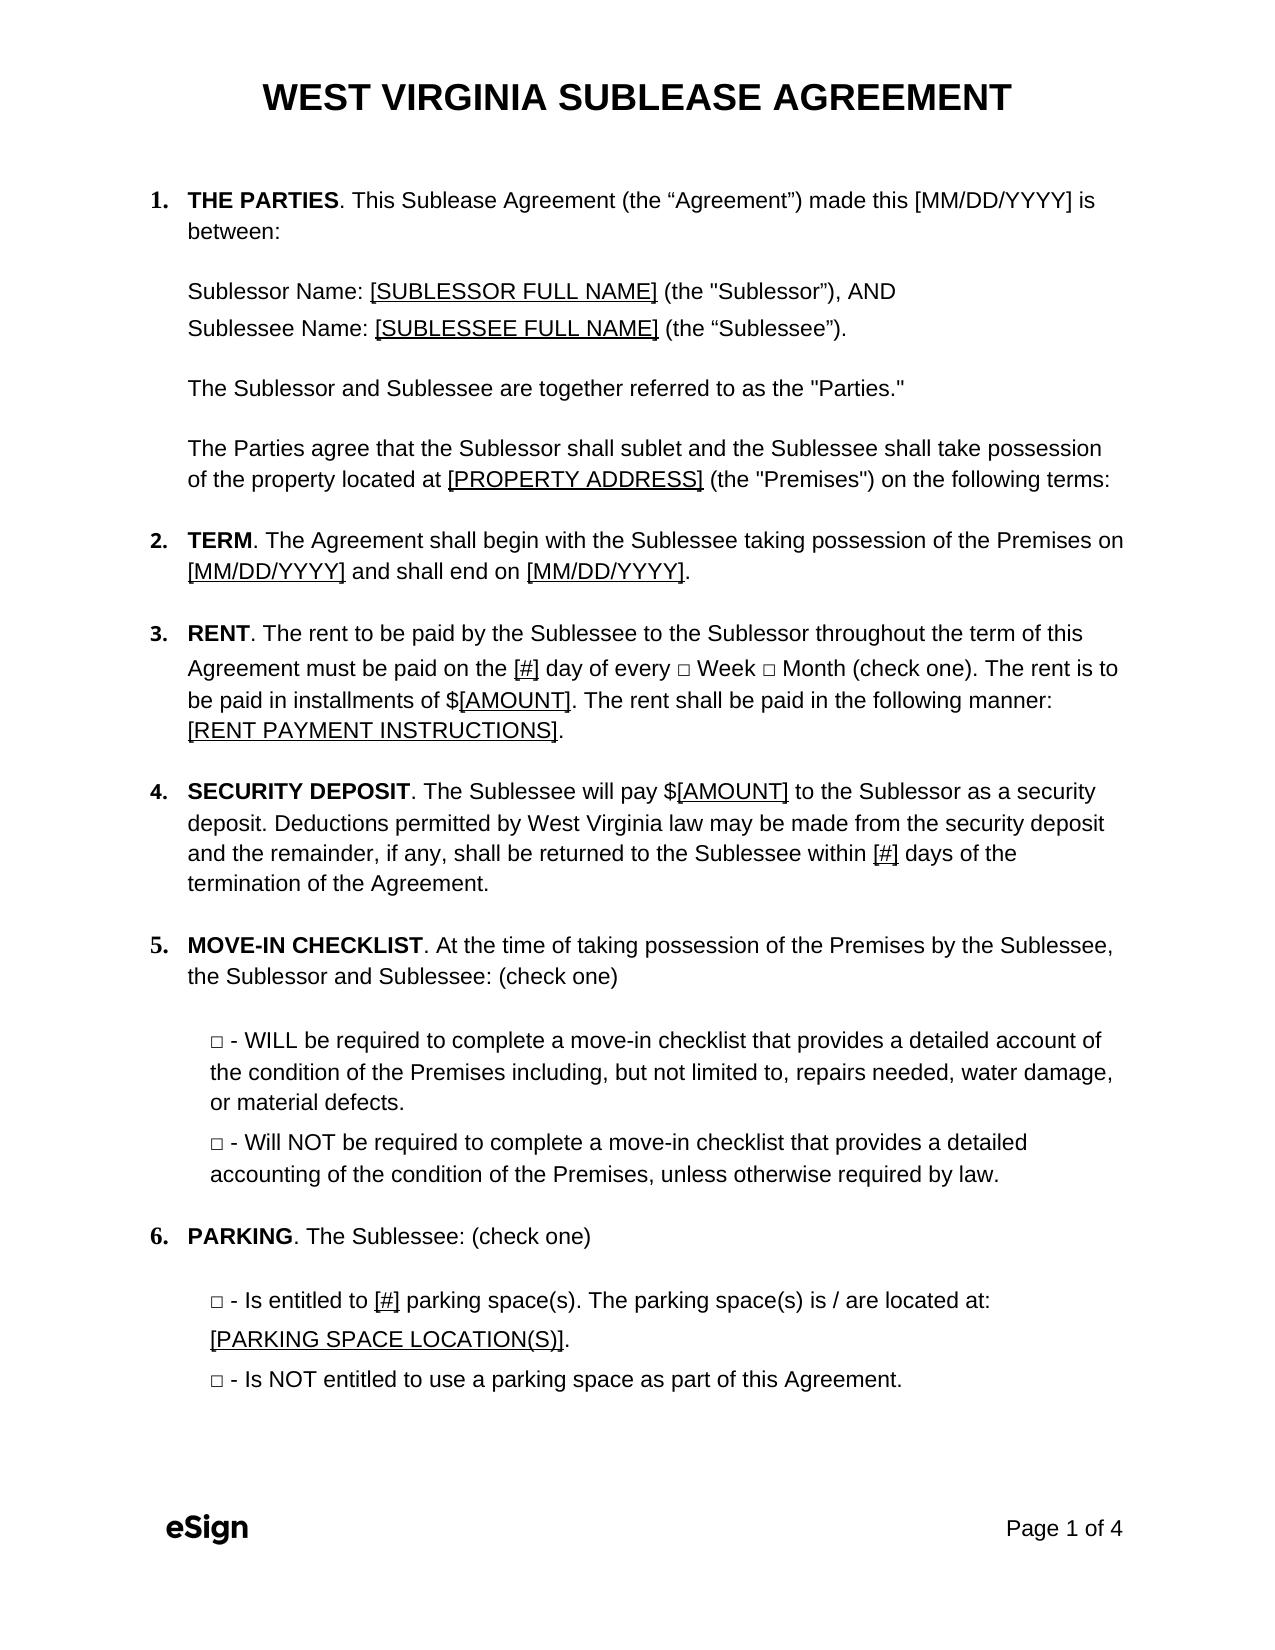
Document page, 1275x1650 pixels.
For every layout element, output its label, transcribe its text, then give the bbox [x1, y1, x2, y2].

list ☐ - Will NOT be required to complete a move-in checklist that provides a detailed accounting of the condition of the Premises, unless otherwise required by law. [210, 1125, 1125, 1187]
list TERM. The Agreement shall begin with the Sublessee taking possession of the Premises on [MM/DD/YYYY] and shall end on [MM/DD/YYYY]. [150, 526, 1125, 584]
title WEST VIRGINIA SUBLEASE AGREEMENT [150, 75, 1125, 118]
text ☐ - Is entitled to [#] parking space(s). The parking space(s) is / are located at: [210, 1284, 1125, 1315]
text The Parties agree that the Sublessor shall sublet and the Sublessee shall take possession of the property located at [PROPERTY ADDRESS] (the "Premises") on the following terms: [187, 435, 1125, 492]
text The Sublessor and Sublessee are together referred to as the "Parties." [187, 375, 1125, 401]
text Sublessee Name: [SUBLESSEE FULL NAME] (the “Sublessee”). [187, 314, 1125, 341]
list RENT. The rent to be paid by the Sublessee to the Sublessor throughout the term of this Agreement must be paid on the [#] day of every ☐ Week ☐ Month (check one). The rent is to be paid in installments of $[AMOUNT]. The rent shall be paid in the following manner: [RENT PAYMENT INSTRUCTIONS]. [150, 619, 1125, 743]
list SECURITY DEPOSIT. The Sublessee will pay $[AMOUNT] to the Sublessor as a security deposit. Deductions permitted by West Virginia law may be made from the security deposit and the remainder, if any, shall be returned to the Sublessee within [#] days of the termination of the Agreement. [150, 777, 1125, 897]
text Sublessor Name: [SUBLESSOR FULL NAME] (the "Sublessor”), AND [187, 278, 1125, 304]
list MOVE-IN CHECKLIST. At the time of taking possession of the Premises by the Sublessee, the Sublessor and Sublessee: (check one) [150, 931, 1125, 989]
text [PARKING SPACE LOCATION(S)]. [210, 1326, 1125, 1353]
text ☐ - Is NOT entitled to use a parking space as part of this Agreement. [210, 1363, 1125, 1394]
list PARKING. The Sublessee: (check one) [150, 1221, 1125, 1250]
list ☐ - WILL be required to complete a move-in checklist that provides a detailed account of the condition of the Premises including, but not limited to, repairs needed, water damage, or material defects. [210, 1024, 1125, 1115]
list THE PARTIES. This Sublease Agreement (the “Agreement”) made this [MM/DD/YYYY] is between: [150, 185, 1125, 244]
